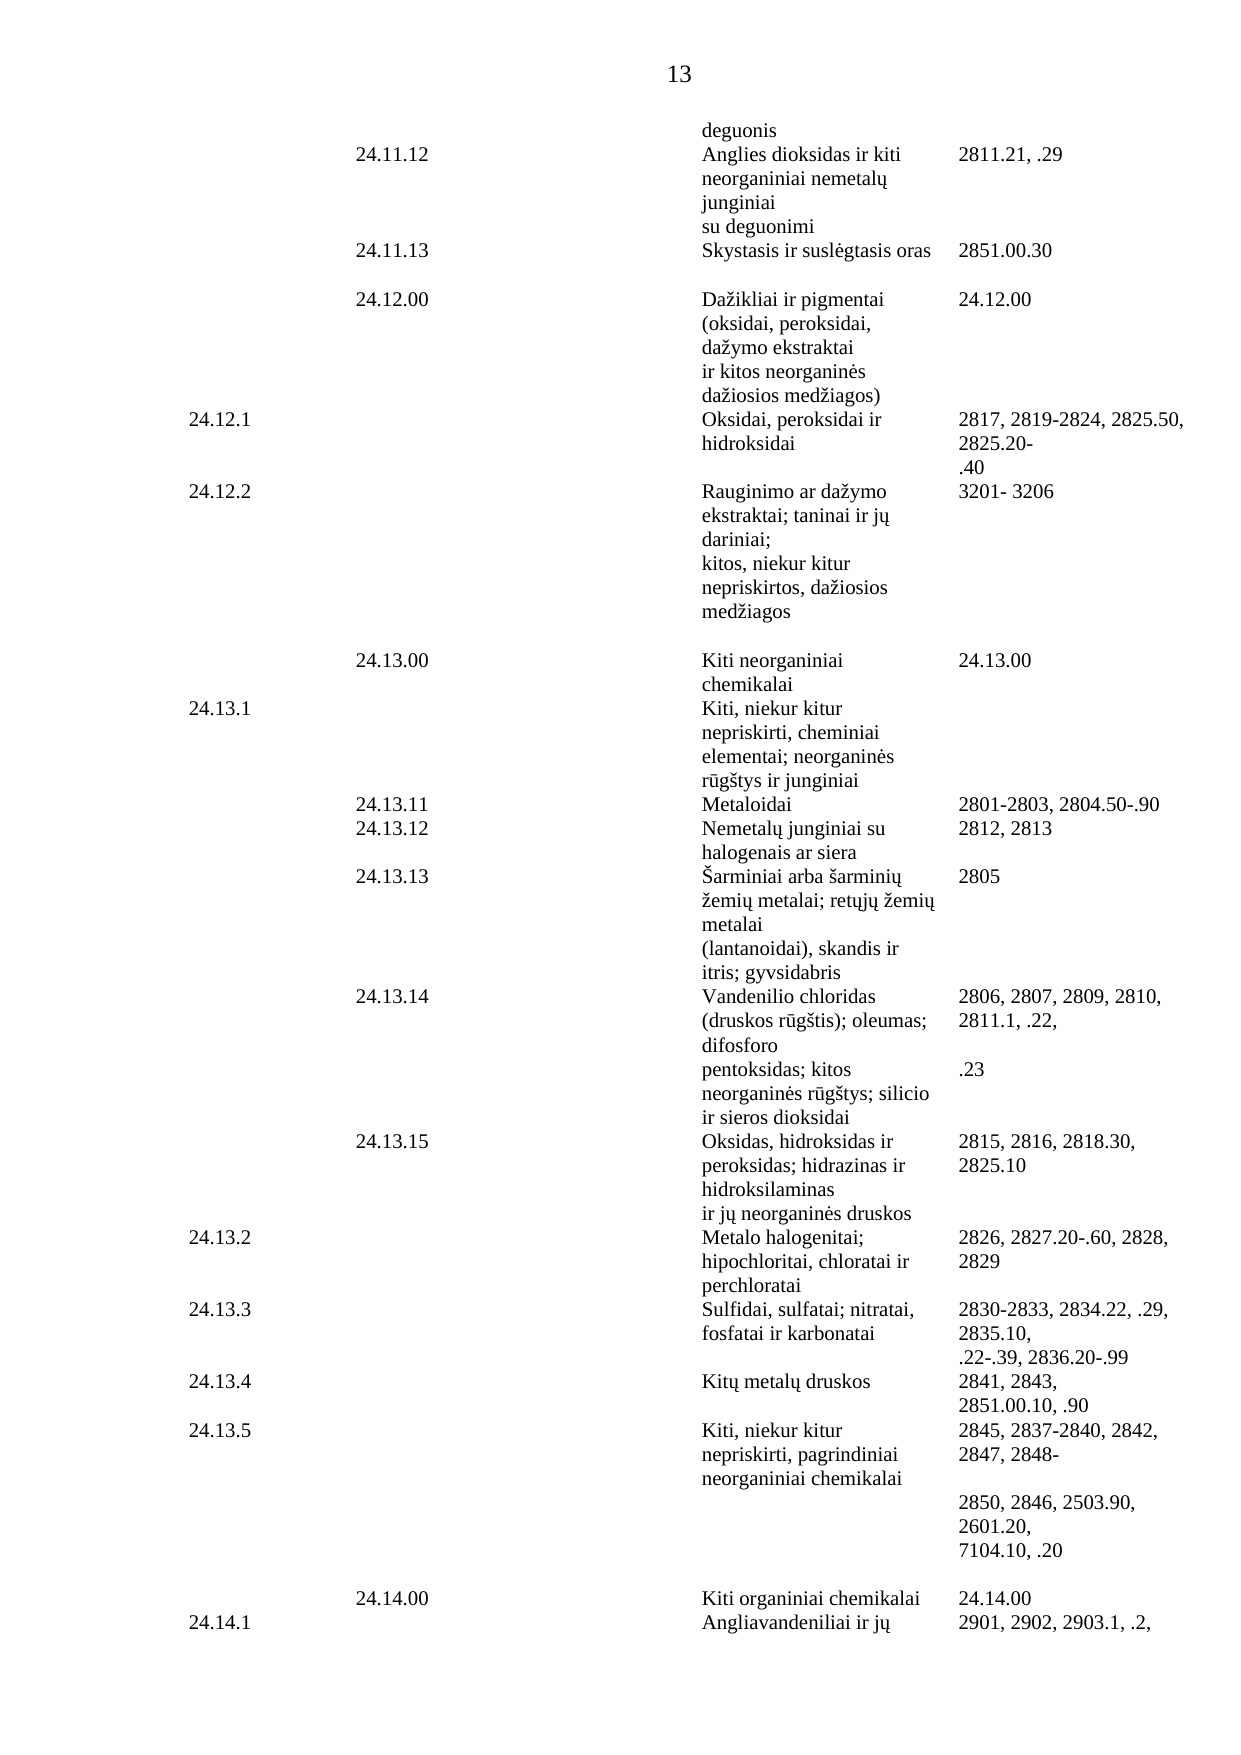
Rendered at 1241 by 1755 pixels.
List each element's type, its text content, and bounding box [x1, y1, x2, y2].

table_cell Metaloidai [690, 792, 947, 816]
table_cell [177, 1586, 344, 1610]
table_cell Šarminiai arba šarminių žemių metalai; retųjų žemių metalai [690, 864, 947, 936]
table_cell [177, 1345, 344, 1369]
table_cell Metalo halogenitai; hipochloritai, chloratai ir perchloratai [690, 1225, 947, 1297]
table_cell [344, 696, 690, 768]
table_cell [690, 263, 947, 287]
table_cell .23 [947, 1057, 1204, 1129]
table_cell pentoksidas; kitos neorganinės rūgštys; silicio ir sieros dioksidai [690, 1057, 947, 1129]
table_cell 24.14.1 [177, 1610, 344, 1634]
table_cell rūgštys ir junginiai [690, 768, 947, 792]
table_cell (lantanoidai), skandis ir itris; gyvsidabris [690, 936, 947, 984]
table_cell [177, 768, 344, 792]
table_cell [177, 864, 344, 936]
table_cell Oksidas, hidroksidas ir peroksidas; hidrazinas ir hidroksilaminas [690, 1129, 947, 1201]
table_cell [344, 1297, 690, 1345]
table_cell [690, 455, 947, 479]
table_cell kitos, niekur kitur nepriskirtos, dažiosios medžiagos [690, 551, 947, 623]
table_cell [344, 263, 690, 287]
table_cell [344, 1610, 690, 1634]
table_cell [344, 1345, 690, 1369]
table_cell [177, 984, 344, 1057]
table_cell Kiti neorganiniai chemikalai [690, 648, 947, 696]
table_cell 3201- 3206 [947, 479, 1204, 551]
table_cell 2805 [947, 864, 1204, 936]
table_cell [344, 1418, 690, 1490]
table_cell Sulfidai, sulfatai; nitratai, fosfatai ir karbonatai [690, 1297, 947, 1345]
table_cell [947, 768, 1204, 792]
table_cell [344, 214, 690, 238]
table_cell 24.13.00 [344, 648, 690, 696]
table_cell [947, 936, 1204, 984]
table_cell [177, 455, 344, 479]
table_cell 24.13.11 [344, 792, 690, 816]
table_cell [177, 359, 344, 407]
table_cell [177, 816, 344, 864]
table_cell [177, 792, 344, 816]
table_cell [177, 1129, 344, 1201]
table_cell [947, 214, 1204, 238]
table_cell ir kitos neorganinės dažiosios medžiagos) [690, 359, 947, 407]
table_cell Dažikliai ir pigmentai (oksidai, peroksidai, dažymo ekstraktai [690, 287, 947, 359]
table_cell 24.13.4 [177, 1369, 344, 1417]
table_cell 24.13.3 [177, 1297, 344, 1345]
table_cell ir jų neorganinės druskos [690, 1201, 947, 1225]
table_cell 24.13.5 [177, 1418, 344, 1490]
table_cell [344, 1225, 690, 1297]
table_cell [344, 407, 690, 455]
table_cell [344, 1201, 690, 1225]
table_cell [344, 455, 690, 479]
table_cell 2850, 2846, 2503.90, 2601.20, [947, 1490, 1204, 1538]
table_cell [177, 214, 344, 238]
table_cell [690, 1538, 947, 1562]
table_cell [947, 696, 1204, 768]
table_cell 2817, 2819-2824, 2825.50, 2825.20- [947, 407, 1204, 455]
table_cell [344, 118, 690, 142]
table_cell 24.13.13 [344, 864, 690, 936]
table_cell Oksidai, peroksidai ir hidroksidai [690, 407, 947, 455]
table_cell [177, 648, 344, 696]
table_cell Kitų metalų druskos [690, 1369, 947, 1417]
table_cell 24.12.00 [947, 287, 1204, 359]
table_cell 24.12.1 [177, 407, 344, 455]
table_cell [177, 1490, 344, 1538]
table_cell [947, 551, 1204, 623]
table_cell [177, 1562, 344, 1586]
table_cell 7104.10, .20 [947, 1538, 1204, 1562]
table_cell [344, 936, 690, 984]
table_cell [344, 479, 690, 551]
table_cell 24.11.12 [344, 142, 690, 214]
table_cell Kiti organiniai chemikalai [690, 1586, 947, 1610]
table_cell [177, 118, 344, 142]
table_cell 2851.00.30 [947, 239, 1204, 262]
table_cell Vandenilio chloridas (druskos rūgštis); oleumas; difosforo [690, 984, 947, 1057]
table_cell [177, 142, 344, 214]
table_cell 24.13.12 [344, 816, 690, 864]
table_cell 2811.21, .29 [947, 142, 1204, 214]
table_cell 24.12.00 [344, 287, 690, 359]
table_cell [344, 768, 690, 792]
table_cell [690, 1562, 947, 1586]
table_cell [947, 1201, 1204, 1225]
table_cell [690, 624, 947, 647]
table_cell [690, 1490, 947, 1538]
table_cell [177, 287, 344, 359]
table_cell 2841, 2843, 2851.00.10, .90 [947, 1369, 1204, 1417]
table_cell 24.13.15 [344, 1129, 690, 1201]
table_cell 24.13.00 [947, 648, 1204, 696]
table_cell 2845, 2837-2840, 2842, 2847, 2848- [947, 1418, 1204, 1490]
table_cell [177, 1538, 344, 1562]
table_cell [947, 624, 1204, 647]
table_cell [344, 1057, 690, 1129]
table_cell Kiti, niekur kitur nepriskirti, pagrindiniai neorganiniai chemikalai [690, 1418, 947, 1490]
table_cell [344, 1369, 690, 1417]
table_cell [344, 624, 690, 647]
table_cell [690, 1345, 947, 1369]
table_cell 24.11.13 [344, 239, 690, 262]
table_cell [177, 624, 344, 647]
table_cell [344, 1562, 690, 1586]
table_cell 24.13.14 [344, 984, 690, 1057]
table_cell Nemetalų junginiai su halogenais ar siera [690, 816, 947, 864]
table_cell deguonis [690, 118, 947, 142]
table_cell 24.12.2 [177, 479, 344, 551]
table_cell 2815, 2816, 2818.30, 2825.10 [947, 1129, 1204, 1201]
table_cell [947, 359, 1204, 407]
table_cell [177, 1057, 344, 1129]
table_cell 24.13.1 [177, 696, 344, 768]
table_cell Rauginimo ar dažymo ekstraktai; taninai ir jų dariniai; [690, 479, 947, 551]
table_cell [177, 936, 344, 984]
table_cell 2812, 2813 [947, 816, 1204, 864]
table_cell 2830-2833, 2834.22, .29, 2835.10, [947, 1297, 1204, 1345]
table_cell [177, 239, 344, 262]
table_cell Skystasis ir suslėgtasis oras [690, 239, 947, 262]
table_cell Anglies dioksidas ir kiti neorganiniai nemetalų junginiai [690, 142, 947, 214]
table_cell 2826, 2827.20-.60, 2828, 2829 [947, 1225, 1204, 1297]
table_cell [344, 551, 690, 623]
table_cell Kiti, niekur kitur nepriskirti, cheminiai elementai; neorganinės [690, 696, 947, 768]
table_cell [177, 1201, 344, 1225]
table_cell [177, 263, 344, 287]
table_cell 24.14.00 [947, 1586, 1204, 1610]
table_cell 24.14.00 [344, 1586, 690, 1610]
table_cell .22-.39, 2836.20-.99 [947, 1345, 1204, 1369]
table_cell [947, 263, 1204, 287]
table_cell 2901, 2902, 2903.1, .2, [947, 1610, 1204, 1634]
table_cell [344, 1490, 690, 1538]
table_cell .40 [947, 455, 1204, 479]
table_cell [344, 359, 690, 407]
table_cell 2806, 2807, 2809, 2810, 2811.1, .22, [947, 984, 1204, 1057]
table_cell [947, 118, 1204, 142]
table_cell [344, 1538, 690, 1562]
table_cell su deguonimi [690, 214, 947, 238]
table_cell [947, 1562, 1204, 1586]
table_cell 24.13.2 [177, 1225, 344, 1297]
table_cell [177, 551, 344, 623]
table_cell Angliavandeniliai ir jų [690, 1610, 947, 1634]
table_cell 2801-2803, 2804.50-.90 [947, 792, 1204, 816]
